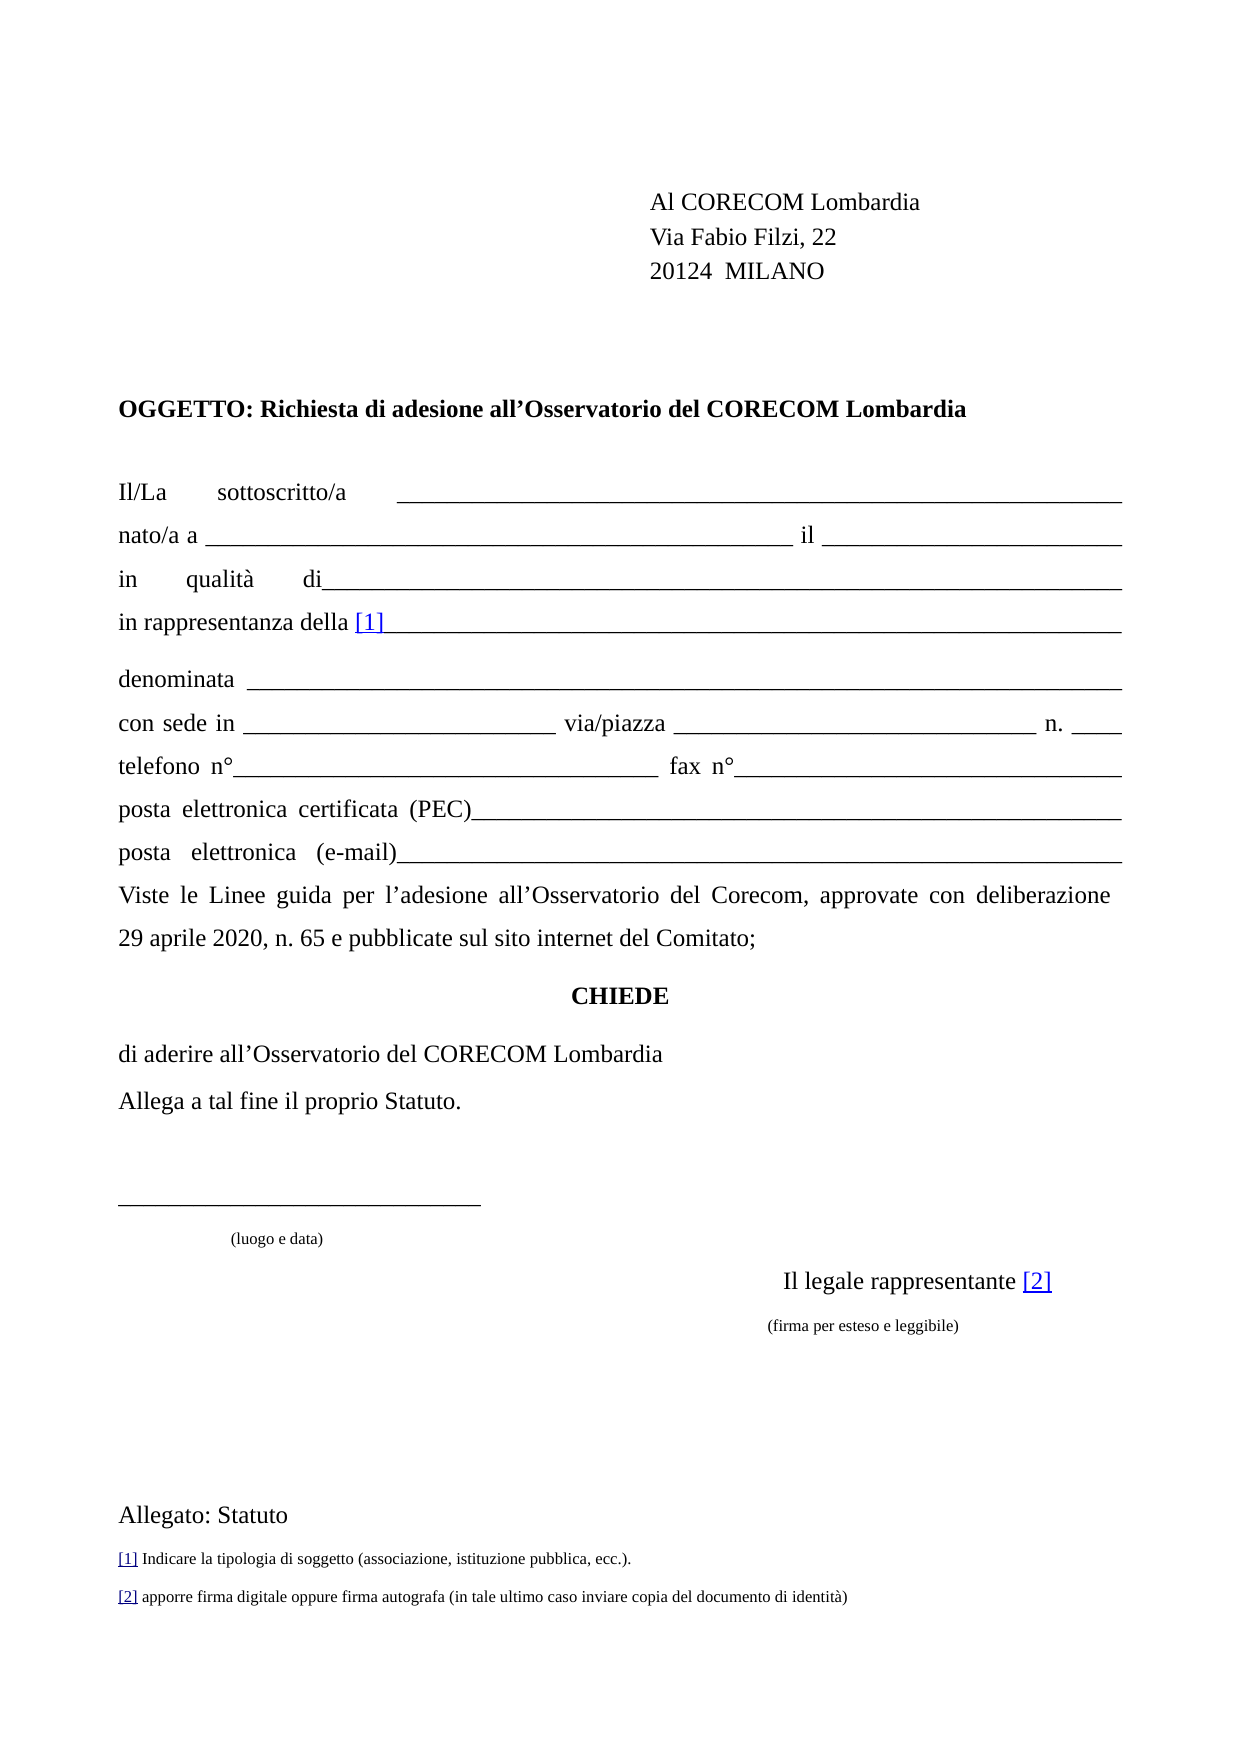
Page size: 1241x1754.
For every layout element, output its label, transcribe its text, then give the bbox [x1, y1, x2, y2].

text _____________________________ [118, 1180, 1122, 1208]
text Al CORECOM Lombardia [649, 187, 1122, 216]
text CHIEDE [118, 981, 1122, 1010]
text (firma per esteso e leggibile) [118, 1315, 1122, 1334]
text 20124 MILANO [649, 256, 1122, 285]
text denominata ______________________________________________________________________ con sede in _________________________ via/piazza _____________________________ n. ____ telefono n°__________________________________ fax n°_______________________________ posta elettronica certificata (PEC)____________________________________________________ posta elettronica (e-mail)__________________________________________________________ Viste le Linee guida per l’adesione all’Osservatorio del Corecom, approvate con deliberazione 29 aprile 2020, n. 65 e pubblicate sul sito internet del Comitato; [118, 664, 1122, 952]
text [1] Indicare la tipologia di soggetto (associazione, istituzione pubblica, ecc.). [118, 1549, 1122, 1568]
text Allegato: Statuto [118, 1500, 1122, 1529]
text OGGETTO: Richiesta di adesione all’Osservatorio del CORECOM Lombardia [118, 394, 1122, 423]
text Via Fabio Filzi, 22 [649, 222, 1122, 250]
text Allega a tal fine il proprio Statuto. [118, 1086, 1122, 1114]
text Il/La sottoscritto/a __________________________________________________________ nato/a a _______________________________________________ il ________________________ in qualità di________________________________________________________________ in rappresentanza della [1]___________________________________________________________ [118, 477, 1122, 636]
text (luogo e data) [231, 1229, 1122, 1248]
text Il legale rappresentante [2] [118, 1266, 1122, 1295]
text [2] apporre firma digitale oppure firma autografa (in tale ultimo caso inviare copia del documento di identità) [118, 1587, 1122, 1606]
text di aderire all’Osservatorio del CORECOM Lombardia [118, 1039, 1122, 1067]
